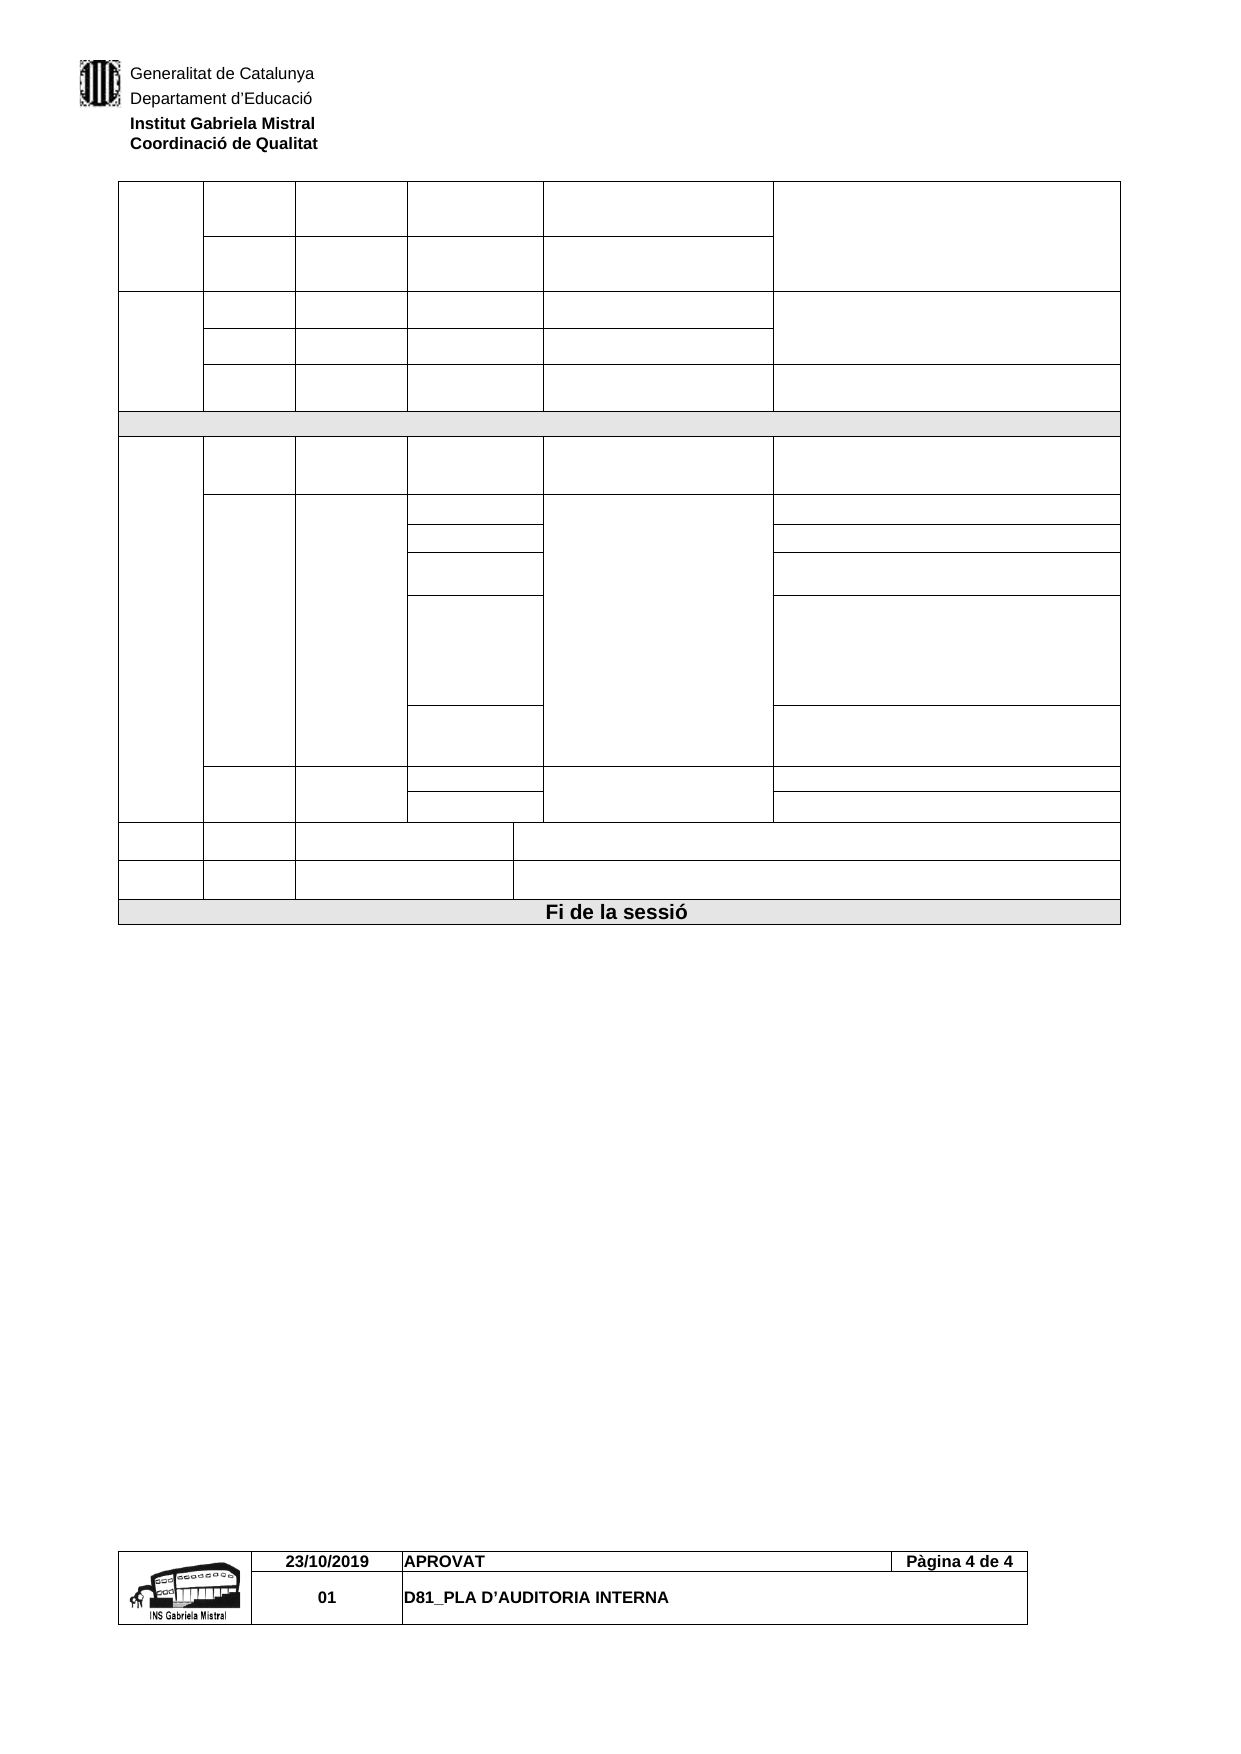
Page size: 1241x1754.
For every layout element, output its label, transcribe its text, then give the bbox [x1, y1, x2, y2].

table_cell [119, 292, 203, 411]
table_cell [119, 412, 1120, 436]
table_cell [408, 792, 543, 822]
table_cell [774, 525, 1120, 552]
table_cell [774, 437, 1120, 494]
table_cell [774, 553, 1120, 595]
table_cell [204, 495, 295, 766]
table_cell [296, 861, 513, 899]
table_cell [204, 823, 295, 860]
table_cell [296, 823, 513, 860]
table_cell [544, 237, 773, 291]
table_cell [296, 365, 407, 411]
picture [129, 1552, 241, 1624]
table_cell [514, 823, 1120, 860]
table_cell [544, 292, 773, 328]
picture [79, 60, 122, 108]
table_cell [544, 767, 773, 822]
table_cell [204, 182, 295, 236]
table_cell [774, 182, 1120, 291]
table_cell [544, 365, 773, 411]
table_cell [296, 237, 407, 291]
table_cell [408, 182, 543, 236]
table_cell [544, 495, 773, 766]
table_cell [774, 596, 1120, 705]
table_cell [774, 792, 1120, 822]
table_cell [408, 437, 543, 494]
table_cell [408, 237, 543, 291]
table_cell [774, 292, 1120, 364]
table_cell [204, 292, 295, 328]
table_cell [204, 237, 295, 291]
table_cell [408, 495, 543, 523]
table_cell [544, 329, 773, 364]
table_cell [408, 553, 543, 595]
table_cell [119, 182, 203, 291]
table_cell [408, 596, 543, 705]
table_cell [119, 823, 203, 860]
table_cell [204, 365, 295, 411]
table_cell [408, 292, 543, 328]
table_cell [774, 767, 1120, 791]
table_cell [204, 861, 295, 899]
table_cell [544, 182, 773, 236]
table_cell [544, 437, 773, 494]
table_cell [514, 861, 1120, 899]
table_cell [408, 329, 543, 364]
table_cell [296, 767, 407, 822]
table_cell [296, 292, 407, 328]
table_cell [774, 706, 1120, 766]
table_cell [119, 861, 203, 899]
table_cell [204, 437, 295, 494]
table_cell Fi de la sessió [119, 900, 1120, 924]
table_cell [204, 329, 295, 364]
table_cell [119, 437, 203, 822]
table_cell [408, 525, 543, 552]
table_cell [296, 437, 407, 494]
table_cell [296, 182, 407, 236]
table_cell [408, 706, 543, 766]
table_cell [204, 767, 295, 822]
table_cell [774, 495, 1120, 523]
table_cell [296, 495, 407, 766]
table_cell [408, 767, 543, 791]
table_cell [408, 365, 543, 411]
table_cell [296, 329, 407, 364]
table_cell [774, 365, 1120, 411]
